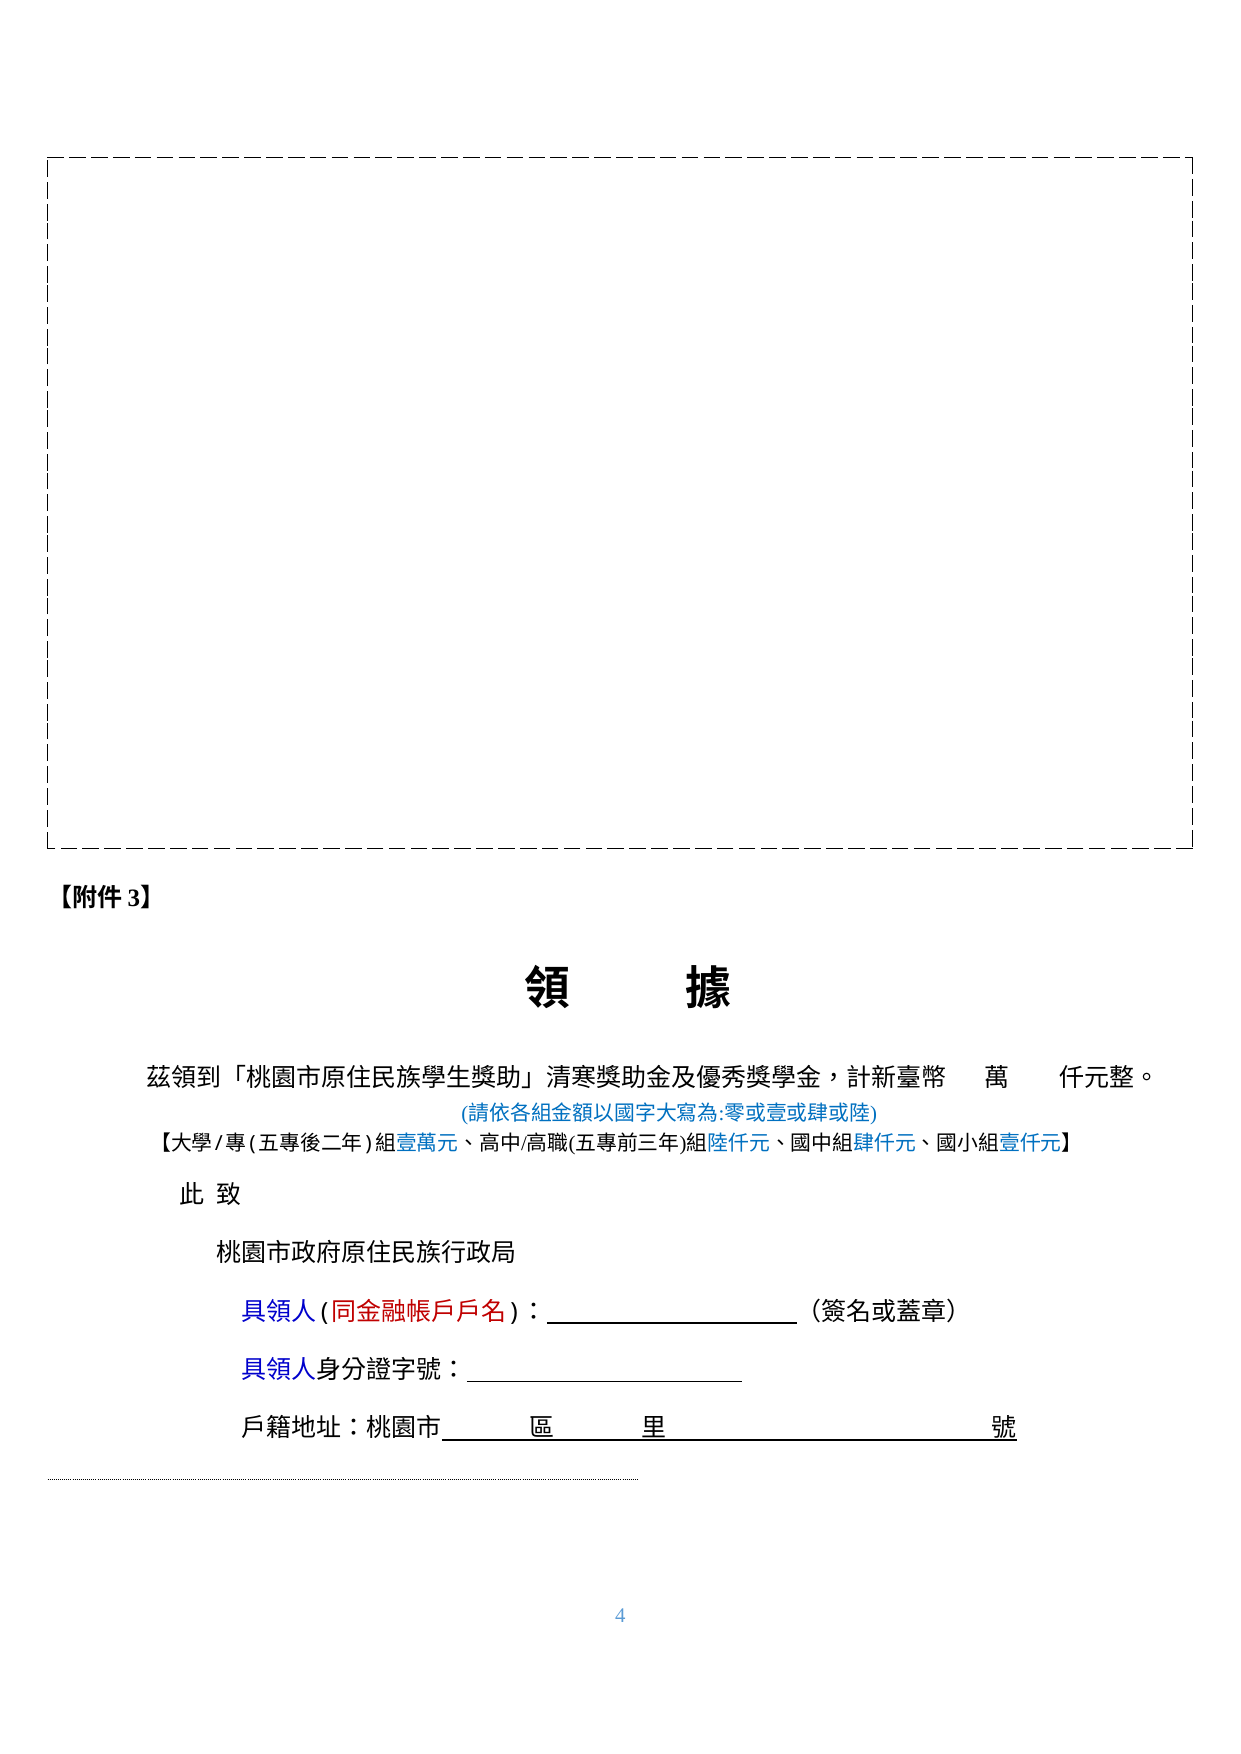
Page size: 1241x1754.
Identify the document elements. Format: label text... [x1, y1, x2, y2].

text 【附件3】 [47, 877, 1193, 914]
text 此 致 [67, 1157, 1188, 1215]
text 領 據 [78, 951, 1176, 1018]
text 【大學/專(五專後二年)組壹萬元、高中/高職(五專前三年)組陸仟元、國中組肆仟元、國小組壹仟元】 [129, 1126, 1188, 1157]
text 戶籍地址：桃園市 區 里 號 [242, 1390, 1188, 1448]
text 桃園市政府原住民族行政局 [67, 1215, 1188, 1273]
text 具領人(同金融帳戶戶名)： （簽名或蓋章） [242, 1273, 1188, 1332]
text (請依各組金額以國字大寫為:零或壹或肆或陸) [129, 1096, 1188, 1126]
text 茲領到「桃園市原住民族學生獎助」清寒獎助金及優秀獎學金，計新臺幣 萬 仟元整。 [67, 1051, 1188, 1096]
text 具領人身分證字號： [242, 1332, 1188, 1390]
